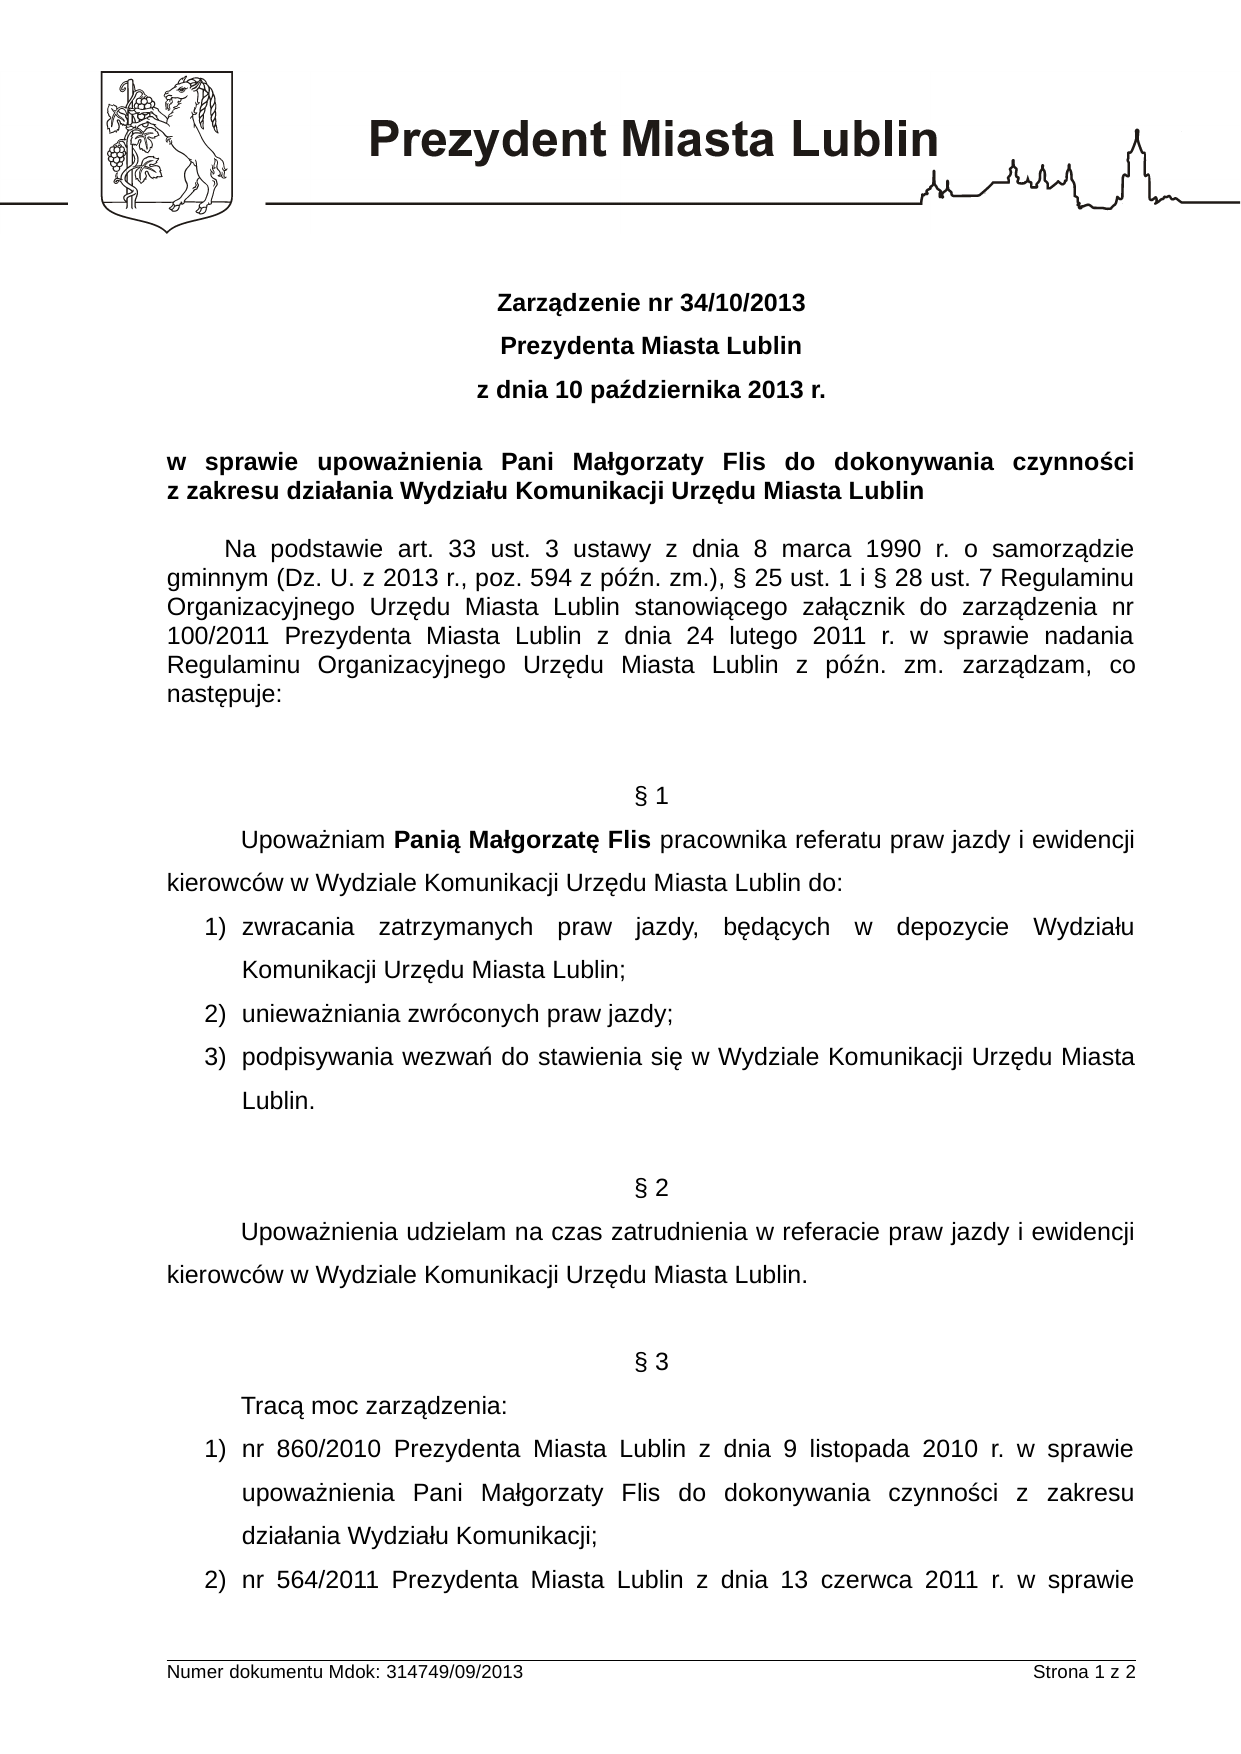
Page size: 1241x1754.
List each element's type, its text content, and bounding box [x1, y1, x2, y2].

list unieważniania zwróconych praw jazdy; [204, 999, 1136, 1028]
text § 2 [167, 1173, 1136, 1202]
text § 1 [167, 781, 1136, 810]
picture [0, 71, 1241, 234]
text Upoważniam Panią Małgorzatę Flis pracownika referatu praw jazdy i ewidencji kierowców w Wydziale Komunikacji Urzędu Miasta Lublin do: [167, 824, 1136, 897]
text Upoważnienia udzielam na czas zatrudnienia w referacie praw jazdy i ewidencji kierowców w Wydziale Komunikacji Urzędu Miasta Lublin. [167, 1216, 1136, 1289]
text Na podstawie art. 33 ust. 3 ustawy z dnia 8 marca 1990 r. o samorządzie gminnym (Dz. U. z 2013 r., poz. 594 z późn. zm.), § 25 ust. 1 i § 28 ust. 7 Regulaminu Organizacyjnego Urzędu Miasta Lublin stanowiącego załącznik do zarządzenia nr 100/2011 Prezydenta Miasta Lublin z dnia 24 lutego 2011 r. w sprawie nadania Regulaminu Organizacyjnego Urzędu Miasta Lublin z późn. zm. zarządzam, co następuje: [167, 534, 1136, 708]
text w sprawie upoważnienia Pani Małgorzaty Flis do dokonywania czynności z zakresu działania Wydziału Komunikacji Urzędu Miasta Lublin [167, 447, 1136, 505]
text § 3 [167, 1347, 1136, 1376]
list zwracania zatrzymanych praw jazdy, będących w depozycie Wydziału Komunikacji Urzędu Miasta Lublin; [204, 912, 1136, 984]
text Tracą moc zarządzenia: [167, 1391, 1136, 1419]
list nr 564/2011 Prezydenta Miasta Lublin z dnia 13 czerwca 2011 r. w sprawie [204, 1565, 1136, 1594]
list nr 860/2010 Prezydenta Miasta Lublin z dnia 9 listopada 2010 r. w sprawie upoważnienia Pani Małgorzaty Flis do dokonywania czynności z zakresu działania Wydziału Komunikacji; [204, 1434, 1136, 1550]
list podpisywania wezwań do stawienia się w Wydziale Komunikacji Urzędu Miasta Lublin. [204, 1042, 1136, 1115]
text Zarządzenie nr 34/10/2013 Prezydenta Miasta Lublin z dnia 10 października 2013 r. [167, 288, 1136, 404]
